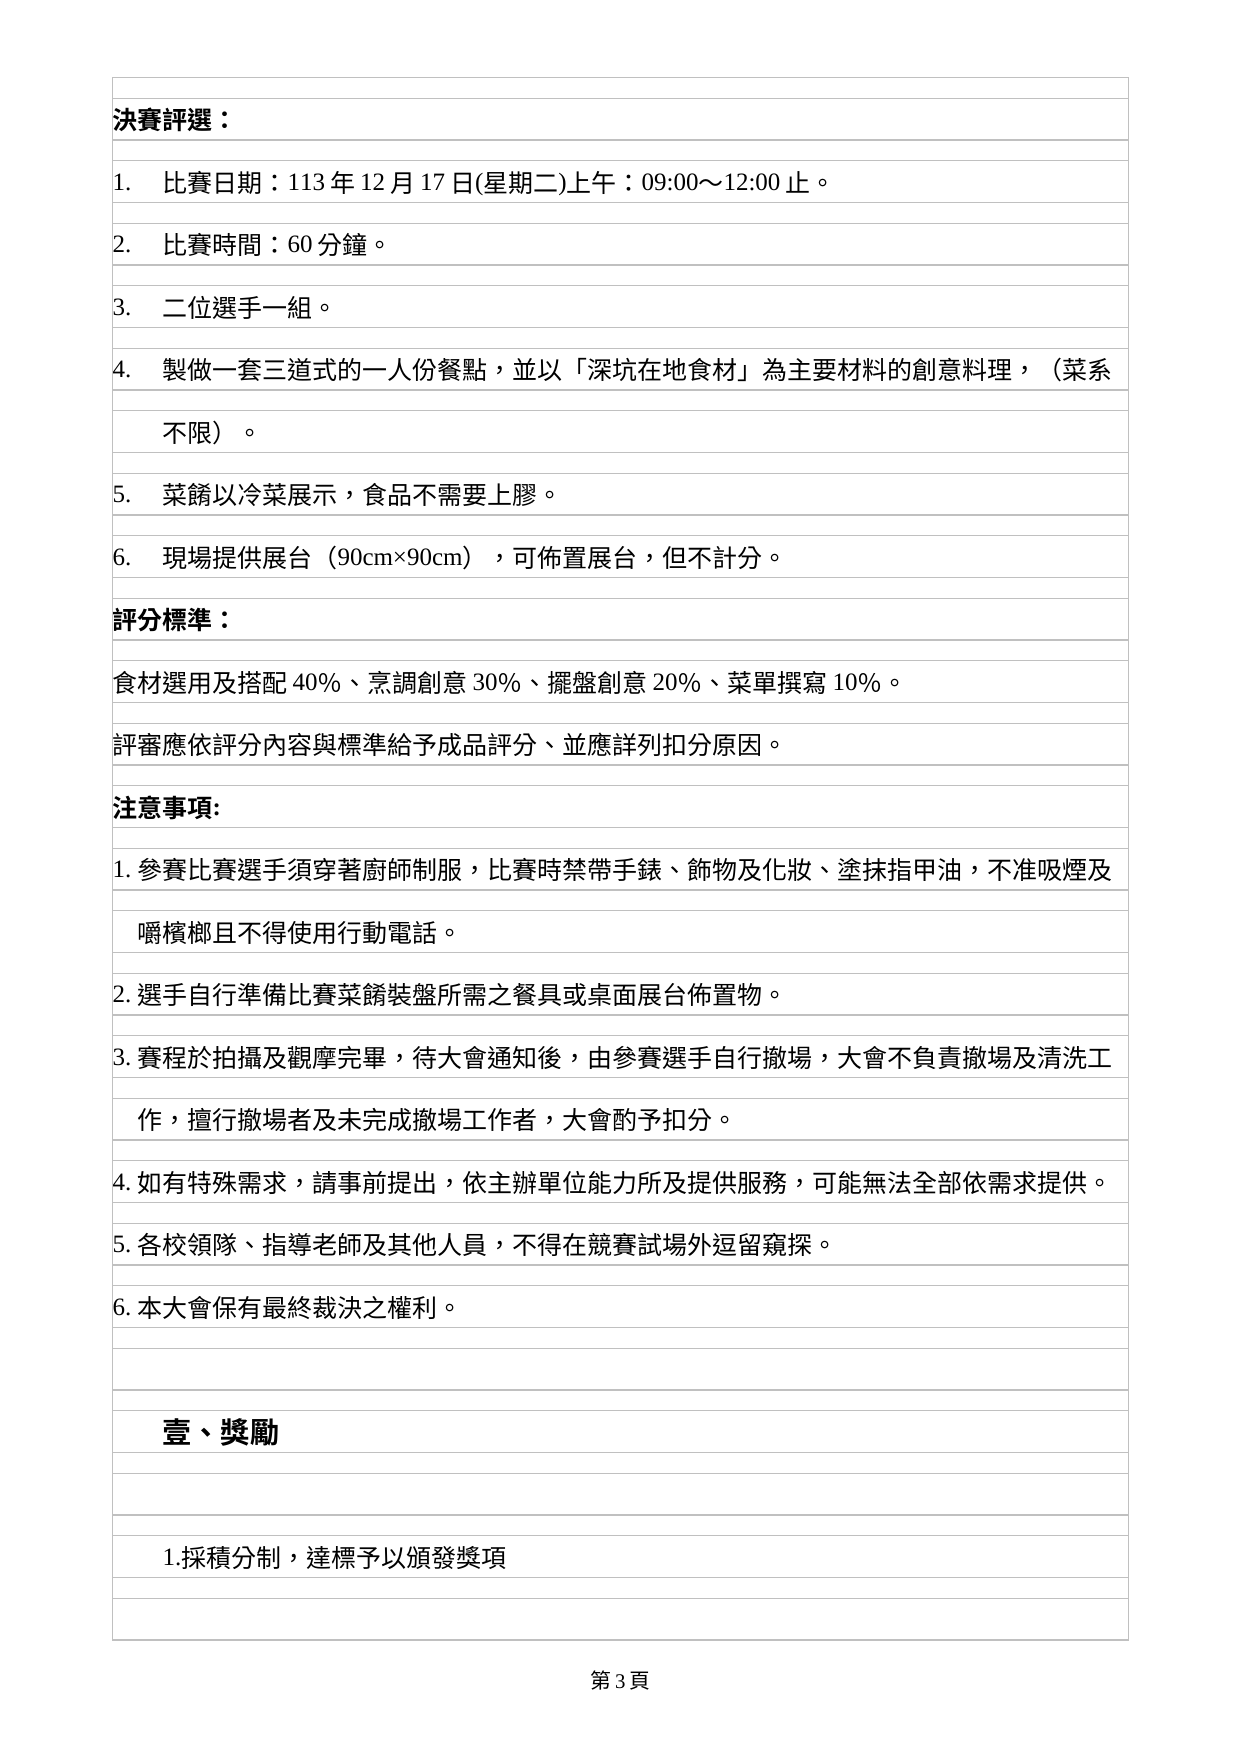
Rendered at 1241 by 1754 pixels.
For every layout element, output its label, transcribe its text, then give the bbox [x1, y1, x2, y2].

text 2. 選手自行準備比賽菜餚裝盤所需之餐具或桌面展台佈置物。 [113, 974, 1128, 1014]
text 1.採積分制，達標予以頒發獎項 [162, 1536, 1128, 1577]
text 評分標準： [113, 599, 1128, 639]
text [113, 641, 1128, 660]
text 決賽評選： [113, 99, 1128, 139]
list [113, 328, 1128, 348]
list [162, 1391, 1128, 1410]
list [113, 453, 1128, 473]
list 二位選手一組。 [113, 286, 1128, 327]
text [113, 953, 1128, 973]
list 菜餚以冷菜展示，食品不需要上膠。 [113, 474, 1128, 514]
text [113, 1266, 1128, 1285]
list 不限）。 [113, 411, 1128, 452]
list 比賽日期：113年12月17日(星期二)上午：09:00～12:00止。 [113, 161, 1128, 202]
text [113, 578, 1128, 598]
text 5. 各校領隊、指導老師及其他人員，不得在競賽試場外逗留窺探。 [113, 1224, 1128, 1264]
text [113, 891, 1128, 910]
text [113, 828, 1128, 848]
list 獎勵 [162, 1411, 1128, 1452]
text 3. 賽程於拍攝及觀摩完畢，待大會通知後，由參賽選手自行撤場，大會不負責撤場及清洗工 [113, 1036, 1128, 1077]
text [113, 78, 1128, 98]
list 製做一套三道式的一人份餐點，並以「深坑在地食材」為主要材料的創意料理，（菜系 [113, 349, 1128, 389]
text [113, 703, 1128, 723]
text 食材選用及搭配40％、烹調創意30％、擺盤創意20％、菜單撰寫10％。 [113, 661, 1128, 702]
text [113, 1203, 1128, 1223]
text 嚼檳榔且不得使用行動電話。 [113, 911, 1128, 952]
text 6. 本大會保有最終裁決之權利。 [113, 1286, 1128, 1327]
text [113, 1078, 1128, 1098]
text 1. 參賽比賽選手須穿著廚師制服，比賽時禁帶手錶、飾物及化妝、塗抹指甲油，不准吸煙及 [113, 849, 1128, 889]
list 現場提供展台（90cm×90cm），可佈置展台，但不計分。 [113, 536, 1128, 577]
list [113, 516, 1128, 535]
list [113, 266, 1128, 285]
text [162, 1516, 1128, 1535]
list [113, 141, 1128, 160]
text 作，擅行撤場者及未完成撤場工作者，大會酌予扣分。 [113, 1099, 1128, 1139]
list [113, 203, 1128, 223]
text 評審應依評分內容與標準給予成品評分、並應詳列扣分原因。 [113, 724, 1128, 764]
list 比賽時間：60分鐘。 [113, 224, 1128, 264]
text 4. 如有特殊需求，請事前提出，依主辦單位能力所及提供服務，可能無法全部依需求提供。 [113, 1161, 1128, 1202]
text [113, 1016, 1128, 1035]
text [113, 1141, 1128, 1160]
list [113, 391, 1128, 410]
text [113, 766, 1128, 785]
text 注意事項: [113, 786, 1128, 827]
